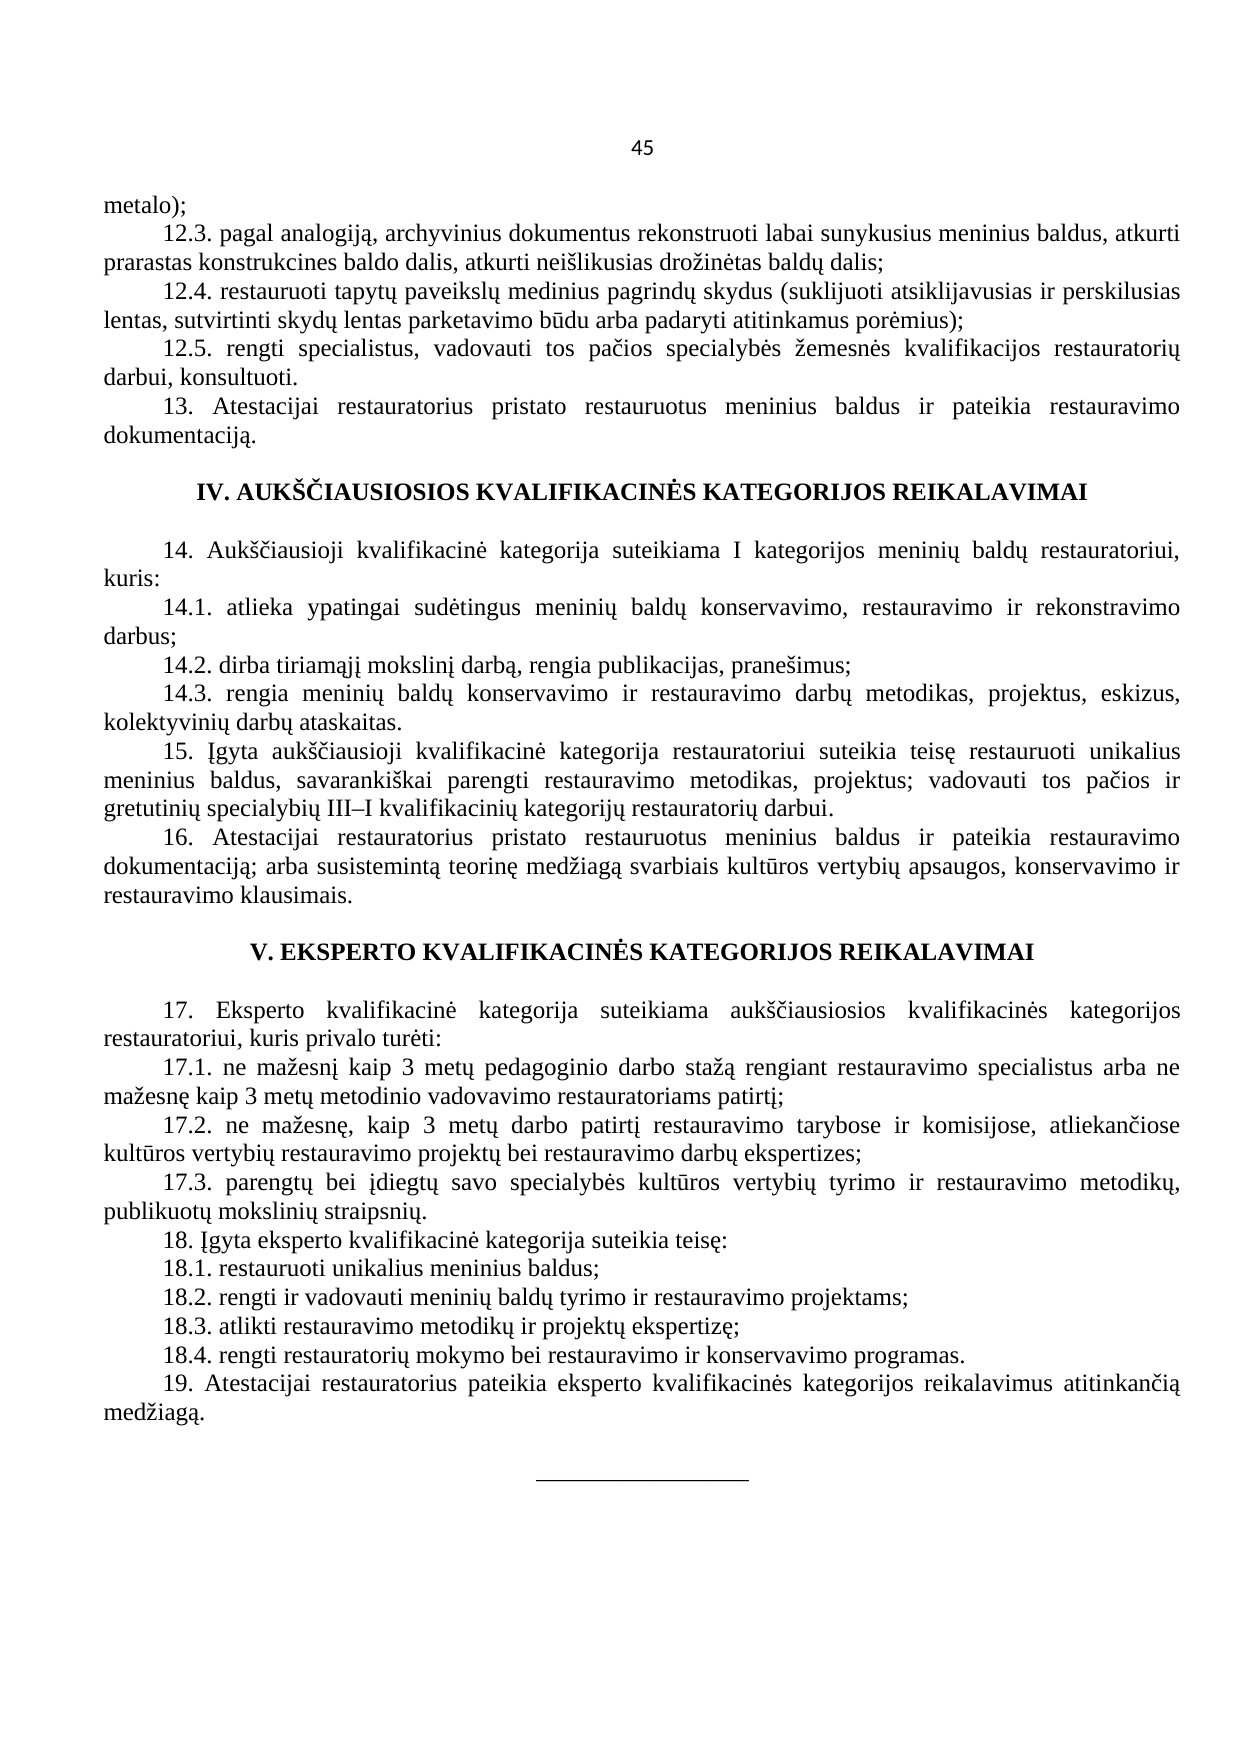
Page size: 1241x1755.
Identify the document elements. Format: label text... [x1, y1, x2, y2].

text 17.3. parengtų bei įdiegtų savo specialybės kultūros vertybių tyrimo ir restauravimo metodikų, publikuotų mokslinių straipsnių. [103, 1167, 1181, 1225]
text 18.3. atlikti restauravimo metodikų ir projektų ekspertizę; [103, 1311, 1181, 1340]
text _________________ [103, 1455, 1181, 1483]
text 17.1. ne mažesnį kaip 3 metų pedagoginio darbo stažą rengiant restauravimo specialistus arba ne mažesnę kaip 3 metų metodinio vadovavimo restauratoriams patirtį; [103, 1052, 1181, 1110]
text IV. AUKŠČIAUSIOSIOS KVALIFIKACINĖS KATEGORIJOS REIKALAVIMAI [103, 477, 1181, 506]
text 14.1. atlieka ypatingai sudėtingus meninių baldų konservavimo, restauravimo ir rekonstravimo darbus; [103, 592, 1181, 650]
text 14.3. rengia meninių baldų konservavimo ir restauravimo darbų metodikas, projektus, eskizus, kolektyvinių darbų ataskaitas. [103, 678, 1181, 736]
text 16. Atestacijai restauratorius pristato restauruotus meninius baldus ir pateikia restauravimo dokumentaciją; arba susistemintą teorinę medžiagą svarbiais kultūros vertybių apsaugos, konservavimo ir restauravimo klausimais. [103, 822, 1181, 908]
text 13. Atestacijai restauratorius pristato restauruotus meninius baldus ir pateikia restauravimo dokumentaciją. [103, 391, 1181, 448]
text 12.3. pagal analogiją, archyvinius dokumentus rekonstruoti labai sunykusius meninius baldus, atkurti prarastas konstrukcines baldo dalis, atkurti neišlikusias drožinėtas baldų dalis; [103, 218, 1181, 276]
text 18.1. restauruoti unikalius meninius baldus; [103, 1253, 1181, 1282]
text 14.2. dirba tiriamąjį mokslinį darbą, rengia publikacijas, pranešimus; [103, 650, 1181, 678]
text 17.2. ne mažesnę, kaip 3 metų darbo patirtį restauravimo tarybose ir komisijose, atliekančiose kultūros vertybių restauravimo projektų bei restauravimo darbų ekspertizes; [103, 1110, 1181, 1167]
text V. EKSPERTO KVALIFIKACINĖS KATEGORIJOS REIKALAVIMAI [103, 937, 1181, 966]
text 14. Aukščiausioji kvalifikacinė kategorija suteikiama I kategorijos meninių baldų restauratoriui, kuris: [103, 535, 1181, 592]
text 18. Įgyta eksperto kvalifikacinė kategorija suteikia teisę: [103, 1225, 1181, 1253]
text 18.2. rengti ir vadovauti meninių baldų tyrimo ir restauravimo projektams; [103, 1282, 1181, 1311]
text 12.5. rengti specialistus, vadovauti tos pačios specialybės žemesnės kvalifikacijos restauratorių darbui, konsultuoti. [103, 333, 1181, 391]
text 15. Įgyta aukščiausioji kvalifikacinė kategorija restauratoriui suteikia teisę restauruoti unikalius meninius baldus, savarankiškai parengti restauravimo metodikas, projektus; vadovauti tos pačios ir gretutinių specialybių III–I kvalifikacinių kategorijų restauratorių darbui. [103, 736, 1181, 822]
text 18.4. rengti restauratorių mokymo bei restauravimo ir konservavimo programas. [103, 1340, 1181, 1368]
text metalo); [103, 190, 1181, 218]
text 12.4. restauruoti tapytų paveikslų medinius pagrindų skydus (suklijuoti atsiklijavusias ir perskilusias lentas, sutvirtinti skydų lentas parketavimo būdu arba padaryti atitinkamus porėmius); [103, 276, 1181, 333]
text 17. Eksperto kvalifikacinė kategorija suteikiama aukščiausiosios kvalifikacinės kategorijos restauratoriui, kuris privalo turėti: [103, 995, 1181, 1052]
text 19. Atestacijai restauratorius pateikia eksperto kvalifikacinės kategorijos reikalavimus atitinkančią medžiagą. [103, 1368, 1181, 1426]
